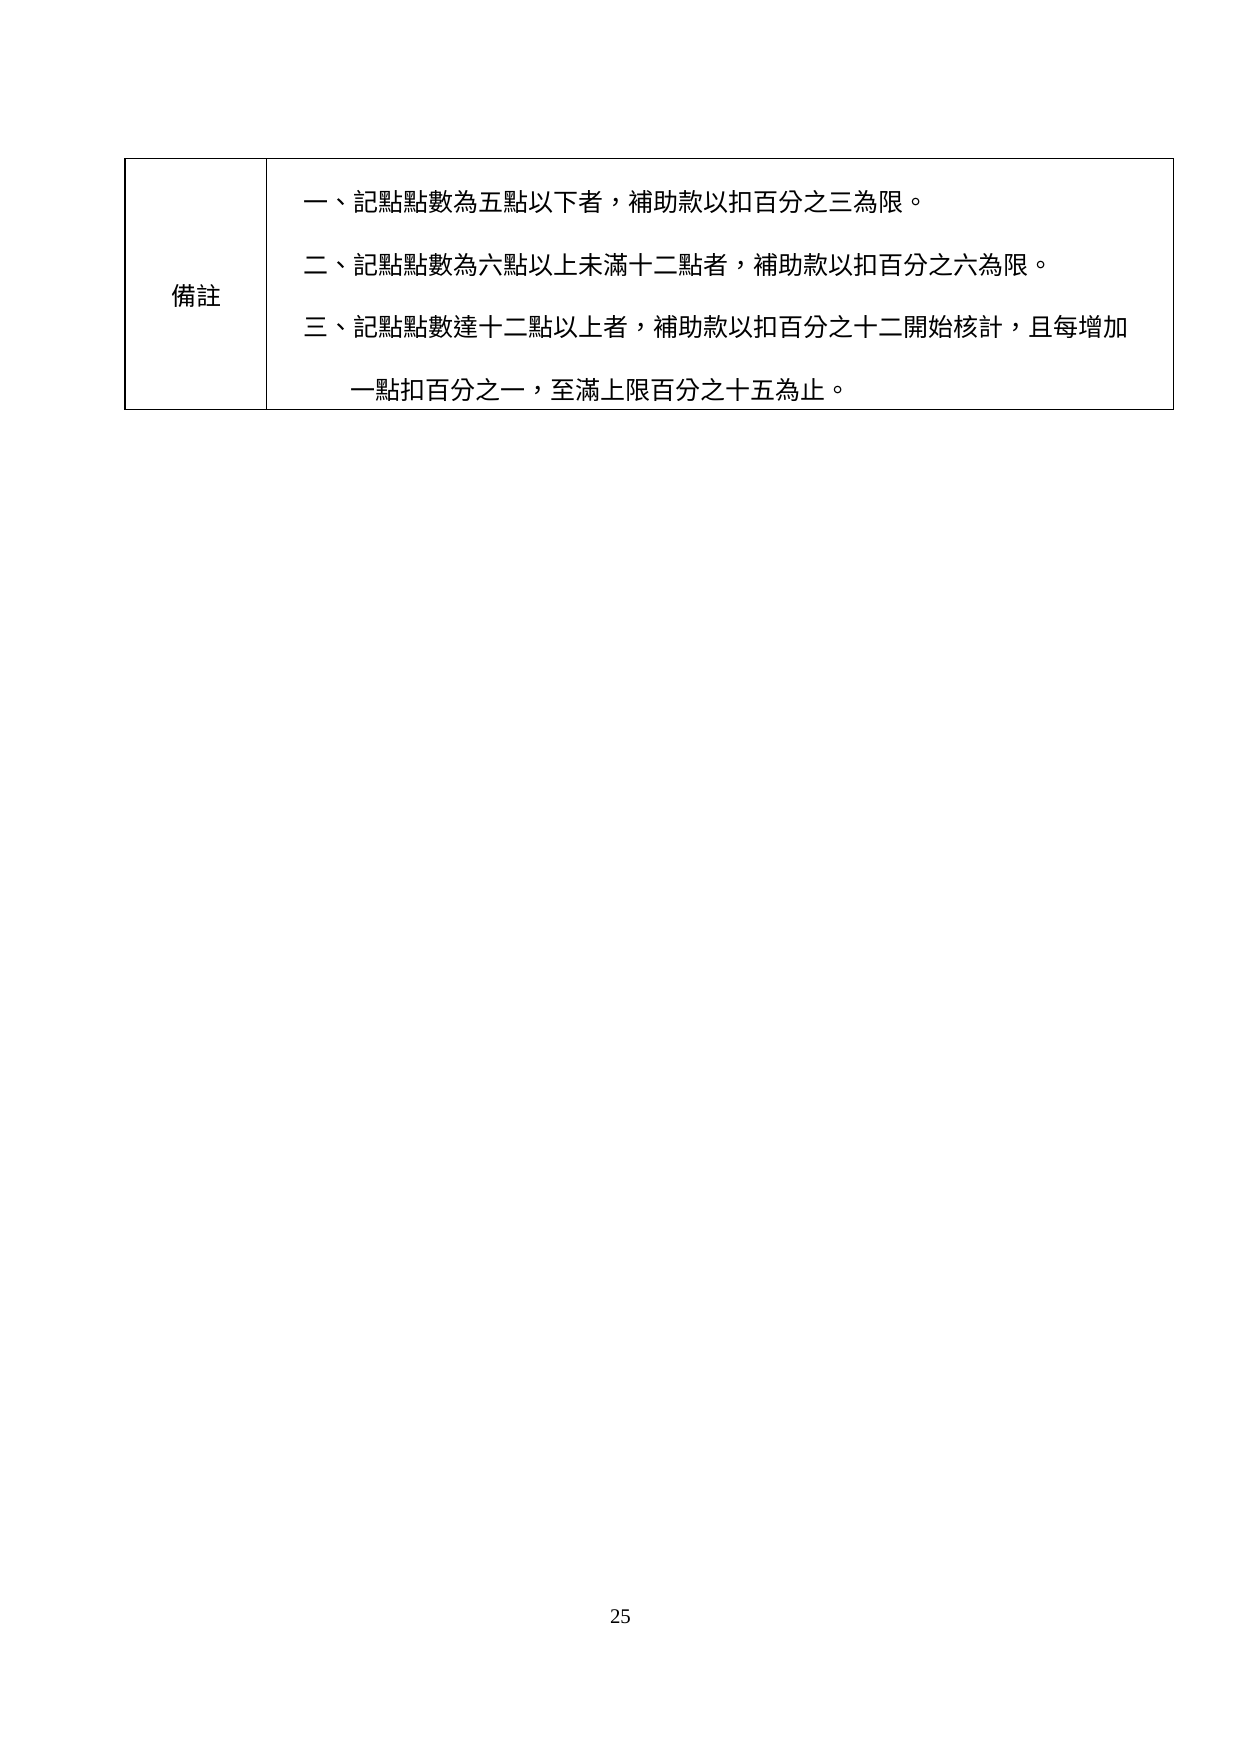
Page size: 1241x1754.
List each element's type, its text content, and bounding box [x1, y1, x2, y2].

table_cell 備註 [126, 159, 266, 409]
table_cell 一、記點點數為五點以下者，補助款以扣百分之三為限。 二、記點點數為六點以上未滿十二點者，補助款以扣百分之六為限。 三、記點點數達十二點以上者，補助款以扣百分之十二開始核計，且每增加一點扣百分之一，至滿上限百分之十五為止。 [267, 159, 1173, 409]
